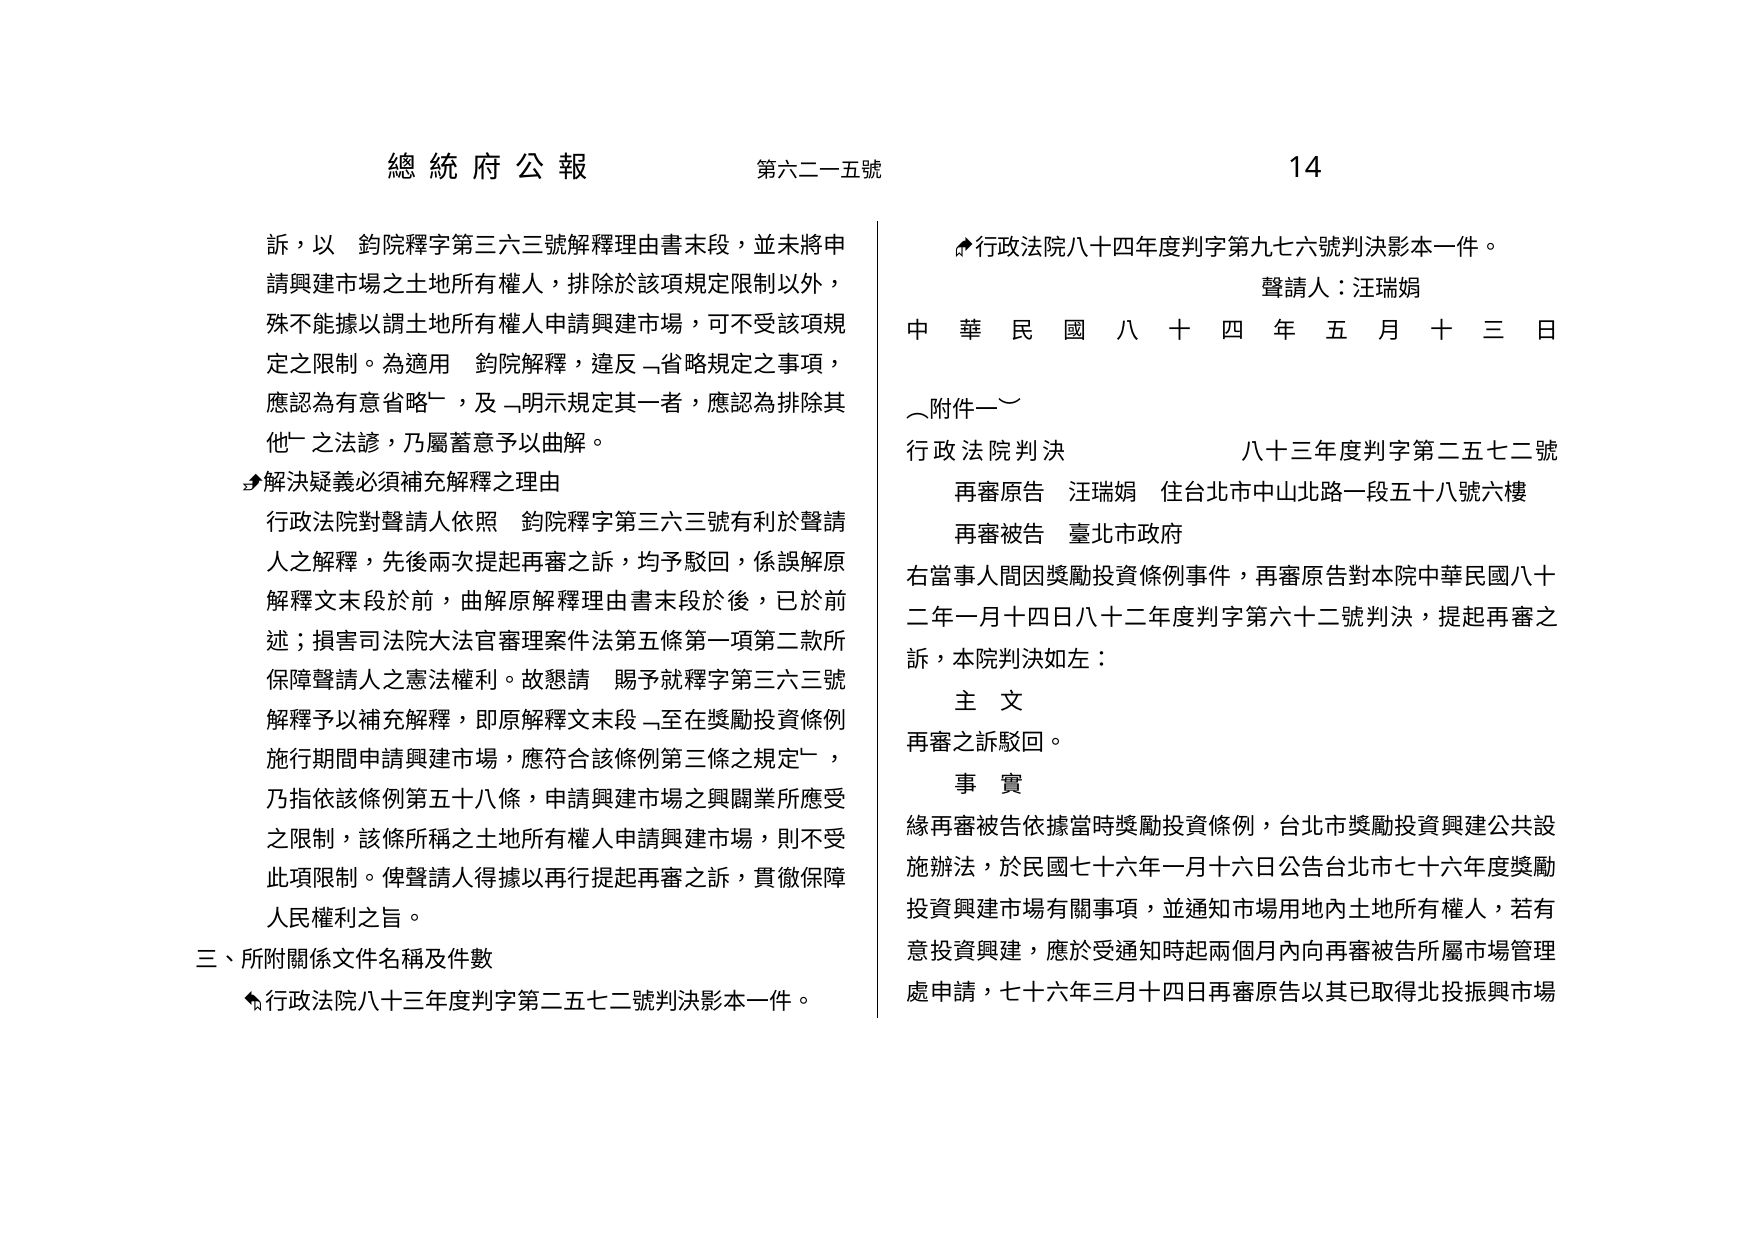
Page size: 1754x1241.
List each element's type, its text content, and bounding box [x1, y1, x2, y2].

text 緣再審被告依據當時獎勵投資條例，台北市獎勵投資興建公共設施辦法，於民國七十六年一月十六日公告台北市七十六年度獎勵投資興建市場有關事項，並通知市場用地內土地所有權人，若有意投資興建，應於受通知時起兩個月內向再審被告所屬市場管理處申請，七十六年三月十四日再審原告以其已取得北投振興市場 [907, 801, 1559, 1009]
text 訴，以 鈞院釋字第三六三號解釋理由書末段，並未將申請興建市場之土地所有權人，排除於該項規定限制以外，殊不能據以謂土地所有權人申請興建市場，可不受該項規定之限制。為適用 鈞院解釋，違反﹁省略規定之事項，應認為有意省略﹂，及﹁明示規定其一者，應認為排除其他﹂之法諺，乃屬蓄意予以曲解。 [266, 222, 847, 459]
text 行政法院判決 八十三年度判字第二五七二號 [907, 426, 1559, 467]
text 中華民國八十四年五月十三日 [907, 305, 1559, 347]
text 再審之訴駁回。 [907, 717, 1559, 759]
text 行政法院對聲請人依照 鈞院釋字第三六三號有利於聲請人之解釋，先後兩次提起再審之訴，均予駁回，係誤解原解釋文末段於前，曲解原解釋理由書末段於後，已於前述；損害司法院大法官審理案件法第五條第一項第二款所保障聲請人之憲法權利。故懇請 賜予就釋字第三六三號解釋予以補充解釋，即原解釋文末段﹁至在獎勵投資條例施行期間申請興建市場，應符合該條例第三條之規定﹂，乃指依該條例第五十八條，申請興建市場之興闢業所應受之限制，該條所稱之土地所有權人申請興建市場，則不受此項限制。俾聲請人得據以再行提起再審之訴，貫徹保障人民權利之旨。 [266, 499, 847, 934]
text 再審原告 汪瑞娟 住台北市中山北路一段五十八號六樓 [954, 467, 1559, 509]
text 再審被告 臺北市政府 [954, 509, 1559, 551]
text ︵附件一︶ [907, 384, 1559, 426]
text 行政法院八十四年度判字第九七六號判決影本一件。 [954, 222, 1559, 263]
text 解決疑義必須補充解釋之理由 [242, 459, 847, 499]
text 事 實 [954, 759, 1559, 801]
text 主 文 [954, 676, 1559, 717]
text 聲請人：汪瑞娟 [1261, 263, 1559, 305]
text 三、所附關係文件名稱及件數 [195, 934, 847, 976]
text 行政法院八十三年度判字第二五七二號判決影本一件。 [242, 976, 847, 1017]
text 右當事人間因獎勵投資條例事件，再審原告對本院中華民國八十二年一月十四日八十二年度判字第六十二號判決，提起再審之訴，本院判決如左： [907, 551, 1559, 676]
